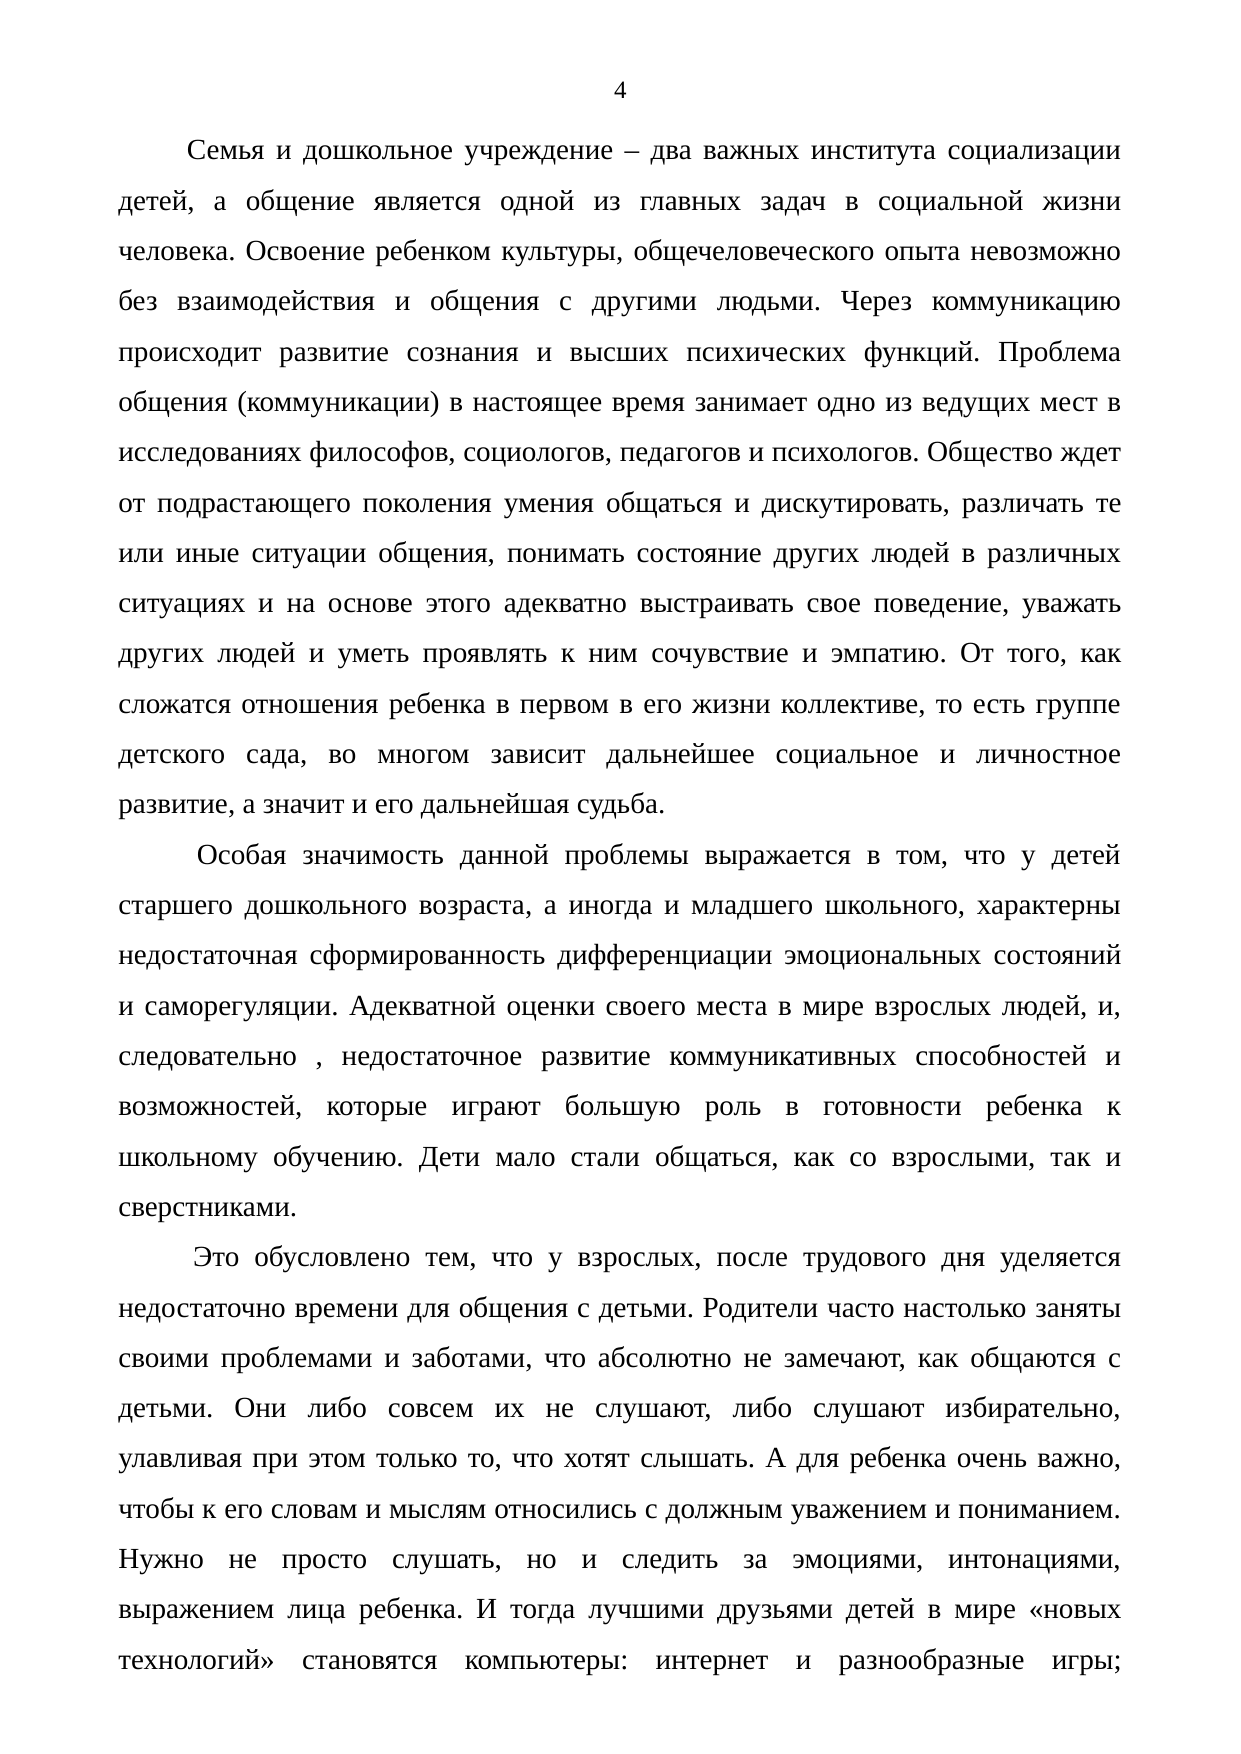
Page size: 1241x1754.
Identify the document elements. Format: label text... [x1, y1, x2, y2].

text Это обусловлено тем, что у взрослых, после трудового дня уделяется недостаточно времени для общения с детьми. Родители часто настолько заняты своими проблемами и заботами, что абсолютно не замечают, как общаются с детьми. Они либо совсем их не слушают, либо слушают избирательно, улавливая при этом только то, что хотят слышать. А для ребенка очень важно, чтобы к его словам и мыслям относились с должным уважением и пониманием. Нужно не просто слушать, но и следить за эмоциями, интонациями, выражением лица ребенка. И тогда лучшими друзьями детей в мире «новых технологий» становятся компьютеры: интернет и разнообразные игры; [118, 1239, 1122, 1675]
text Особая значимость данной проблемы выражается в том, что у детей старшего дошкольного возраста, а иногда и младшего школьного, характерны недостаточная сформированность дифференциации эмоциональных состояний и саморегуляции. Адекватной оценки своего места в мире взрослых людей, и, следовательно , недостаточное развитие коммуникативных способностей и возможностей, которые играют большую роль в готовности ребенка к школьному обучению. Дети мало стали общаться, как со взрослыми, так и сверстниками. [118, 837, 1122, 1223]
text Семья и дошкольное учреждение – два важных института социализации детей, а общение является одной из главных задач в социальной жизни человека. Освоение ребенком культуры, общечеловеческого опыта невозможно без взаимодействия и общения с другими людьми. Через коммуникацию происходит развитие сознания и высших психических функций. Проблема общения (коммуникации) в настоящее время занимает одно из ведущих мест в исследованиях философов, социологов, педагогов и психологов. Общество ждет от подрастающего поколения умения общаться и дискутировать, различать те или иные ситуации общения, понимать состояние других людей в различных ситуациях и на основе этого адекватно выстраивать свое поведение, уважать других людей и уметь проявлять к ним сочувствие и эмпатию. От того, как сложатся отношения ребенка в первом в его жизни коллективе, то есть группе детского сада, во многом зависит дальнейшее социальное и личностное развитие, а значит и его дальнейшая судьба. [118, 132, 1122, 820]
